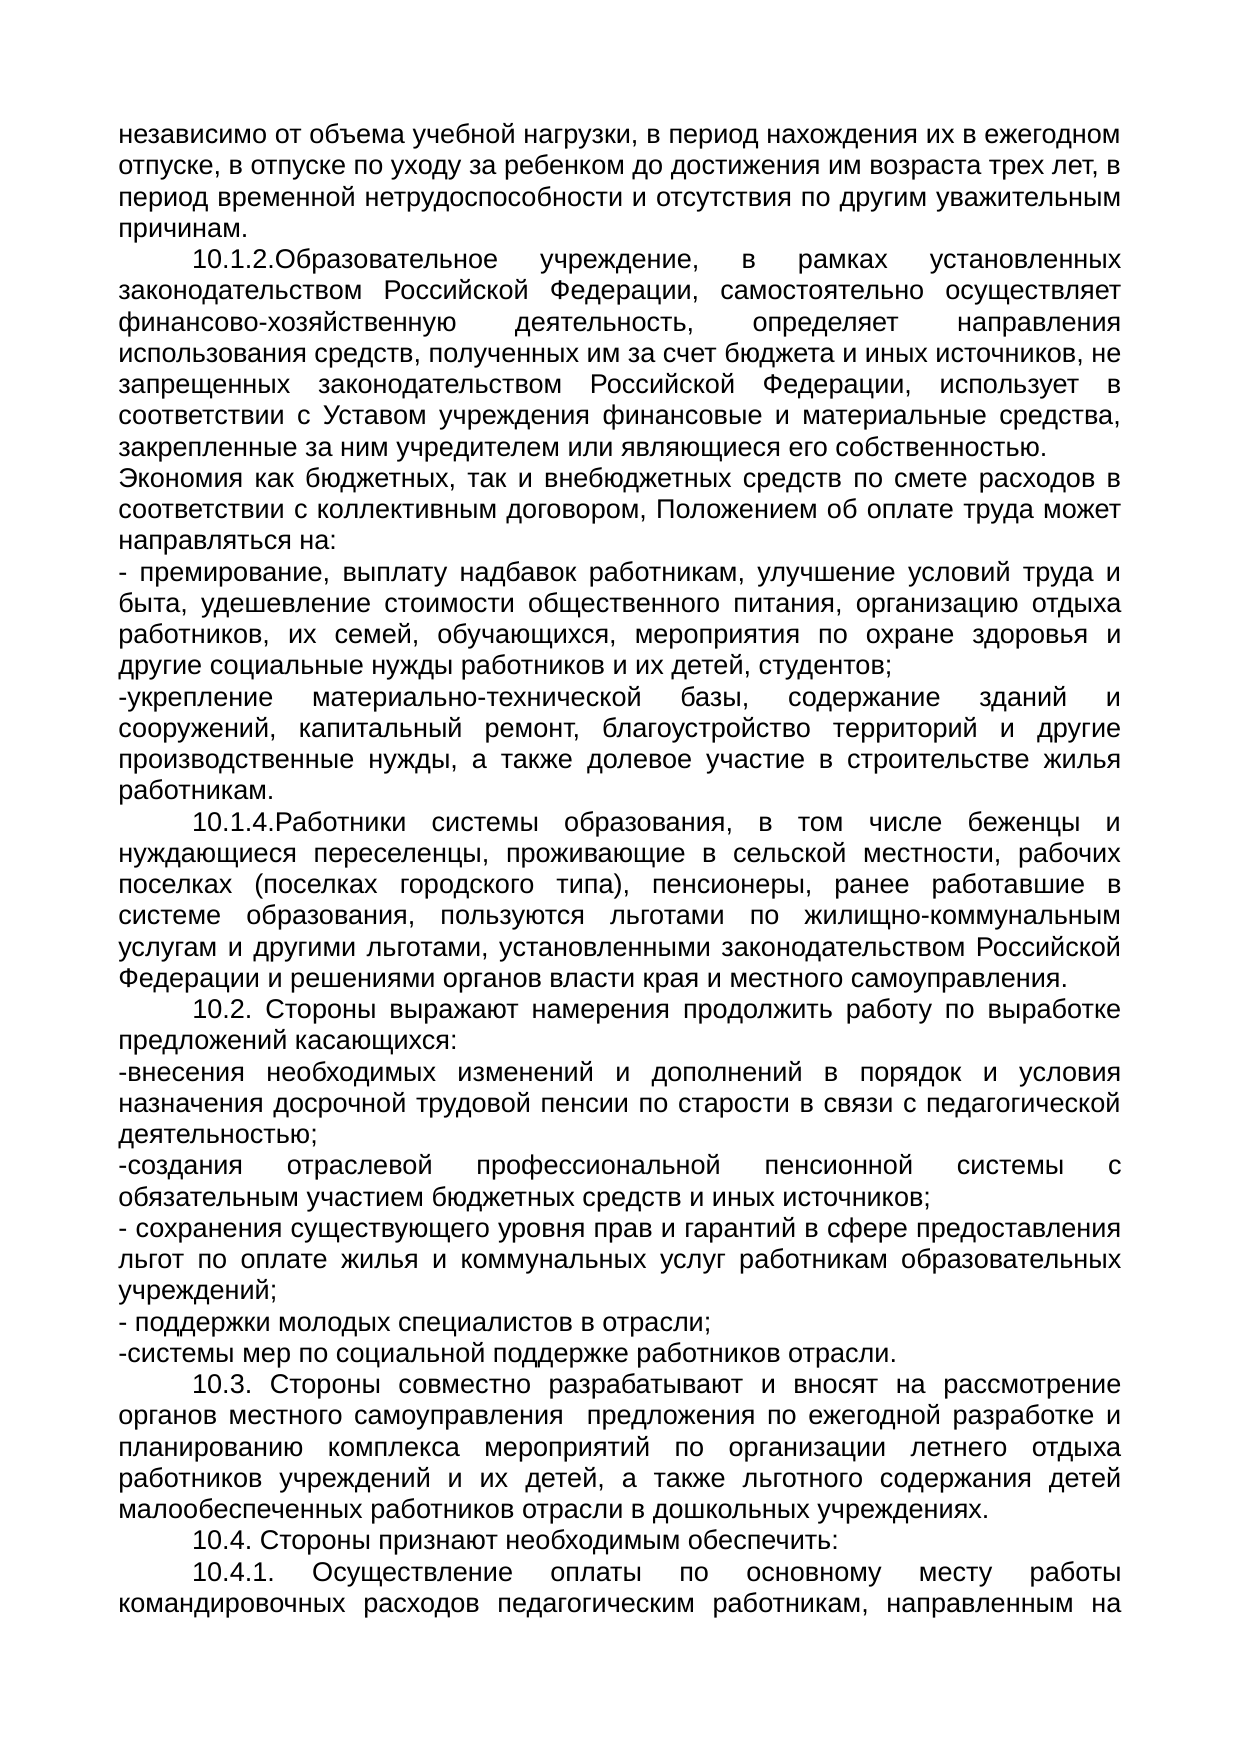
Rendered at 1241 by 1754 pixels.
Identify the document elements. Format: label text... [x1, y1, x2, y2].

text - сохранения существующего уровня прав и гарантий в сфере предоставления льгот по оплате жилья и коммунальных услуг работникам образовательных учреждений; [118, 1212, 1122, 1306]
text 10.3. Стороны совместно разрабатывают и вносят на рассмотрение органов местного самоуправления предложения по ежегодной разработке и планированию комплекса мероприятий по организации летнего отдыха работников учреждений и их детей, а также льготного содержания детей малообеспеченных работников отрасли в дошкольных учреждениях. [118, 1368, 1122, 1524]
text - поддержки молодых специалистов в отрасли; [118, 1306, 1122, 1337]
text - премирование, выплату надбавок работникам, улучшение условий труда и быта, удешевление стоимости общественного питания, организацию отдыха работников, их семей, обучающихся, мероприятия по охране здоровья и другие социальные нужды работников и их детей, студентов; [118, 556, 1122, 681]
text 10.1.2.Образовательное учреждение, в рамках установленных законодательством Российской Федерации, самостоятельно осуществляет финансово-хозяйственную деятельность, определяет направления использования средств, полученных им за счет бюджета и иных источников, не запрещенных законодательством Российской Федерации, использует в соответствии с Уставом учреждения финансовые и материальные средства, закрепленные за ним учредителем или являющиеся его собственностью. [118, 243, 1122, 462]
text 10.2. Стороны выражают намерения продолжить работу по выработке предложений касающихся: [118, 993, 1122, 1056]
text -укрепление материально-технической базы, содержание зданий и сооружений, капитальный ремонт, благоустройство территорий и другие производственные нужды, а также долевое участие в строительстве жилья работникам. [118, 681, 1122, 806]
text 10.4.1. Осуществление оплаты по основному месту работы командировочных расходов педагогическим работникам, направленным на [118, 1556, 1122, 1618]
text 10.4. Стороны признают необходимым обеспечить: [118, 1524, 1122, 1556]
text Экономия как бюджетных, так и внебюджетных средств по смете расходов в соответствии с коллективным договором, Положением об оплате труда может направляться на: [118, 462, 1122, 556]
text -внесения необходимых изменений и дополнений в порядок и условия назначения досрочной трудовой пенсии по старости в связи с педагогической деятельностью; [118, 1056, 1122, 1149]
text -cоздания отраслевой профессиональной пенсионной системы с обязательным участием бюджетных средств и иных источников; [118, 1149, 1122, 1212]
text -системы мер по социальной поддержке работников отрасли. [118, 1337, 1122, 1368]
text 10.1.4.Работники системы образования, в том числе беженцы и нуждающиеся переселенцы, проживающие в сельской местности, рабочих поселках (поселках городского типа), пенсионеры, ранее работавшие в системе образования, пользуются льготами по жилищно-коммунальным услугам и другими льготами, установленными законодательством Российской Федерации и решениями органов власти края и местного самоуправления. [118, 806, 1122, 993]
text независимо от объема учебной нагрузки, в период нахождения их в ежегодном отпуске, в отпуске по уходу за ребенком до достижения им возраста трех лет, в период временной нетрудоспособности и отсутствия по другим уважительным причинам. [118, 118, 1122, 243]
